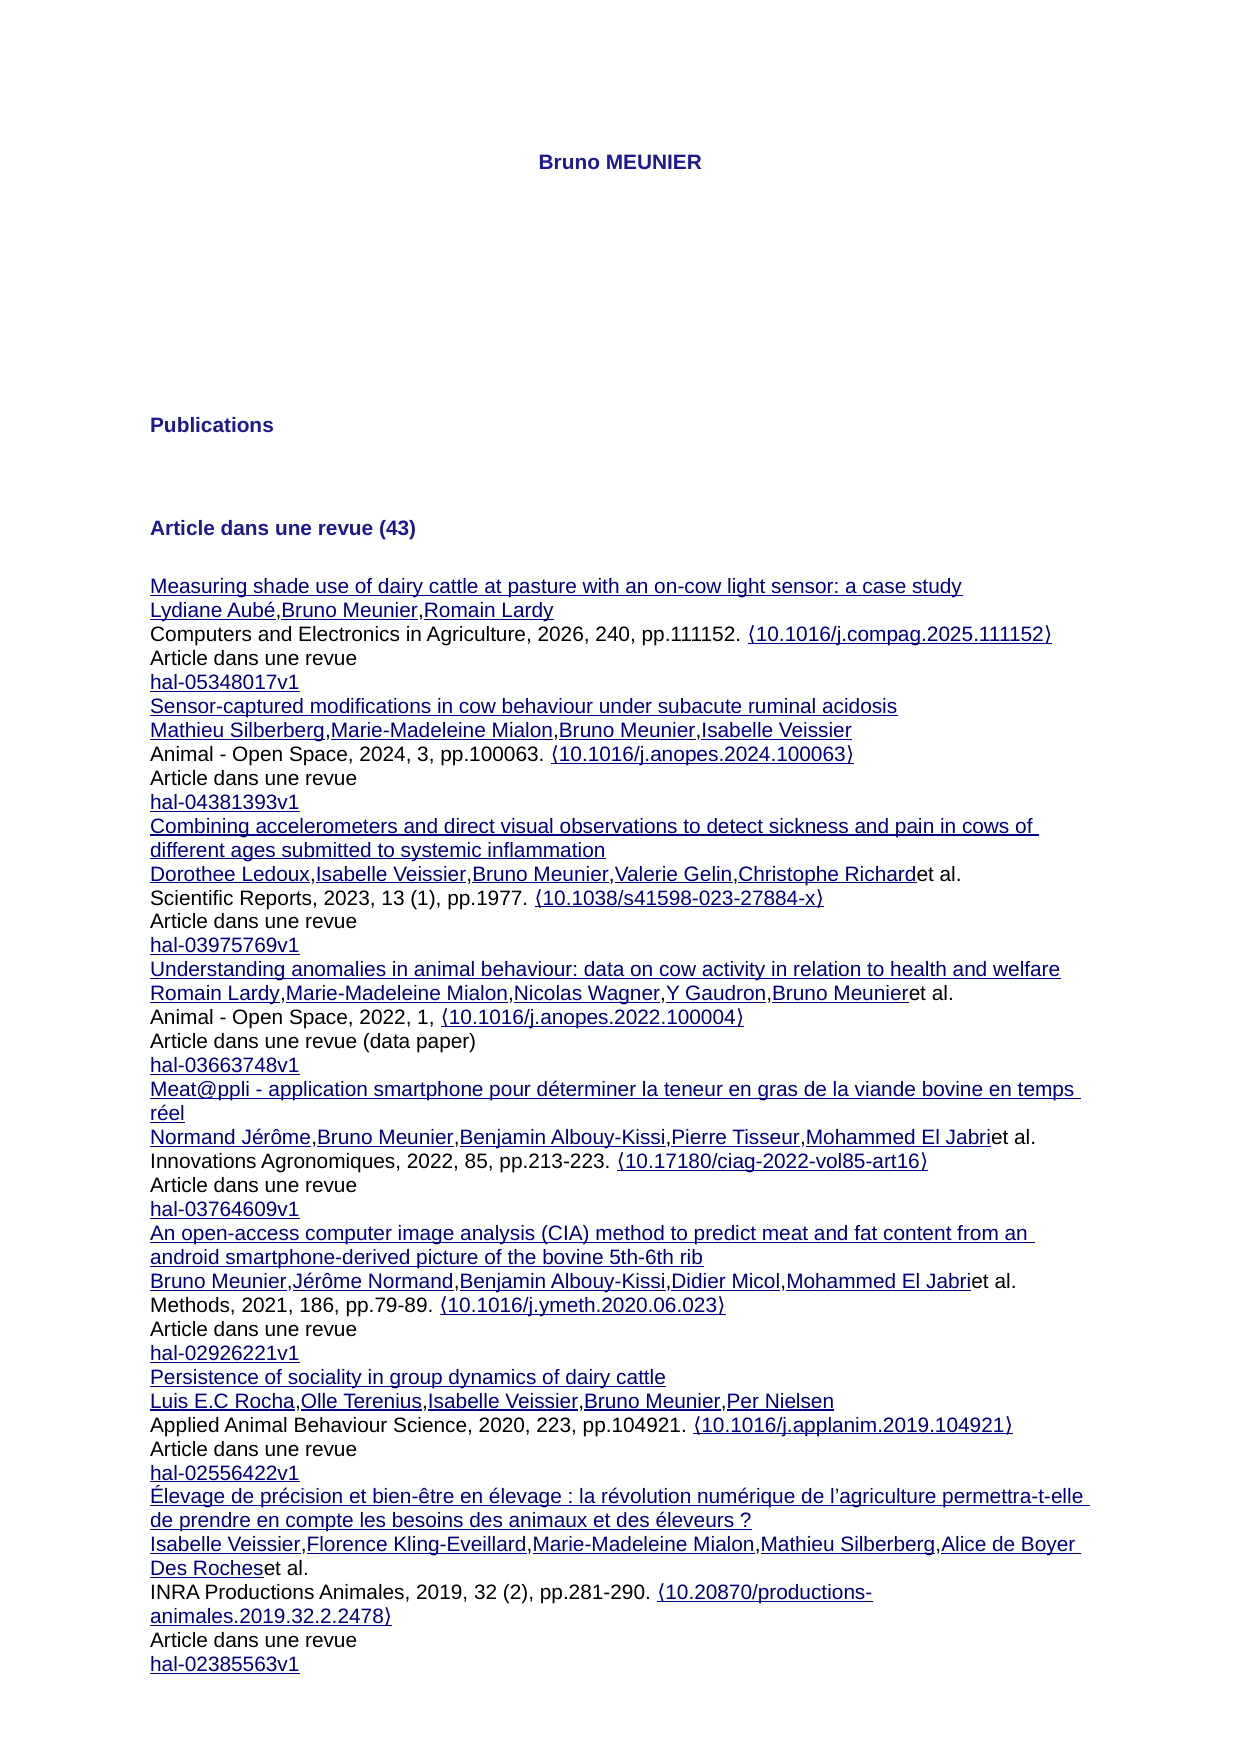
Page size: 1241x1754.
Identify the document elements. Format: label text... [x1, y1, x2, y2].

subtitle Publications [150, 412, 1090, 436]
table_cell de prendre en compte les besoins des animaux et des éleveurs ? Isabelle Veissier,Florence Kling-Eveillard,Marie-Madeleine Mialon,Mathieu Silberberg,Alice de Boyer Des Rocheset al. INRA Productions Animales, 2019, 32 (2), pp.281-290. ⟨10.20870/productions-animales.2019.32.2.2478⟩ Article dans une revue hal-02385563v1 [150, 1506, 1090, 1676]
table_cell Élevage de précision et bien-être en élevage : la révolution numérique de l’agriculture permettra-t-elle [150, 1484, 1090, 1505]
table_header Measuring shade use of dairy cattle at pasture with an on-cow light sensor: a case study Lydiane Aubé,Bruno Meunier,Romain Lardy Computers and Electronics in Agriculture, 2026, 240, pp.111152. ⟨10.1016/j.compag.2025.111152⟩ Article dans une revue hal-05348017v1 [150, 574, 1090, 694]
subtitle Article dans une revue (43) [150, 516, 1090, 539]
table_cell Persistence of sociality in group dynamics of dairy cattle Luis E.C Rocha,Olle Terenius,Isabelle Veissier,Bruno Meunier,Per Nielsen Applied Animal Behaviour Science, 2020, 223, pp.104921. ⟨10.1016/j.applanim.2019.104921⟩ Article dans une revue hal-02556422v1 [150, 1365, 1090, 1484]
table_cell An open-access computer image analysis (CIA) method to predict meat and fat content from an android smartphone-derived picture of the bovine 5th-6th rib Bruno Meunier,Jérôme Normand,Benjamin Albouy-Kissi,Didier Micol,Mohammed El Jabriet al. Methods, 2021, 186, pp.79-89. ⟨10.1016/j.ymeth.2020.06.023⟩ Article dans une revue hal-02926221v1 [150, 1221, 1090, 1364]
table_cell Meat@ppli - application smartphone pour déterminer la teneur en gras de la viande bovine en temps réel Normand Jérôme,Bruno Meunier,Benjamin Albouy-Kissi,Pierre Tisseur,Mohammed El Jabriet al. Innovations Agronomiques, 2022, 85, pp.213-223. ⟨10.17180/ciag-2022-vol85-art16⟩ Article dans une revue hal-03764609v1 [150, 1077, 1090, 1221]
table_cell Sensor-captured modifications in cow behaviour under subacute ruminal acidosis Mathieu Silberberg,Marie-Madeleine Mialon,Bruno Meunier,Isabelle Veissier Animal - Open Space, 2024, 3, pp.100063. ⟨10.1016/j.anopes.2024.100063⟩ Article dans une revue hal-04381393v1 [150, 694, 1090, 813]
subtitle Bruno MEUNIER [150, 150, 1090, 174]
table_cell Combining accelerometers and direct visual observations to detect sickness and pain in cows of different ages submitted to systemic inflammation Dorothee Ledoux,Isabelle Veissier,Bruno Meunier,Valerie Gelin,Christophe Richardet al. Scientific Reports, 2023, 13 (1), pp.1977. ⟨10.1038/s41598-023-27884-x⟩ Article dans une revue hal-03975769v1 [150, 814, 1090, 957]
table_cell Understanding anomalies in animal behaviour: data on cow activity in relation to health and welfare Romain Lardy,Marie-Madeleine Mialon,Nicolas Wagner,Y Gaudron,Bruno Meunieret al. Animal - Open Space, 2022, 1, ⟨10.1016/j.anopes.2022.100004⟩ Article dans une revue (data paper) hal-03663748v1 [150, 957, 1090, 1077]
